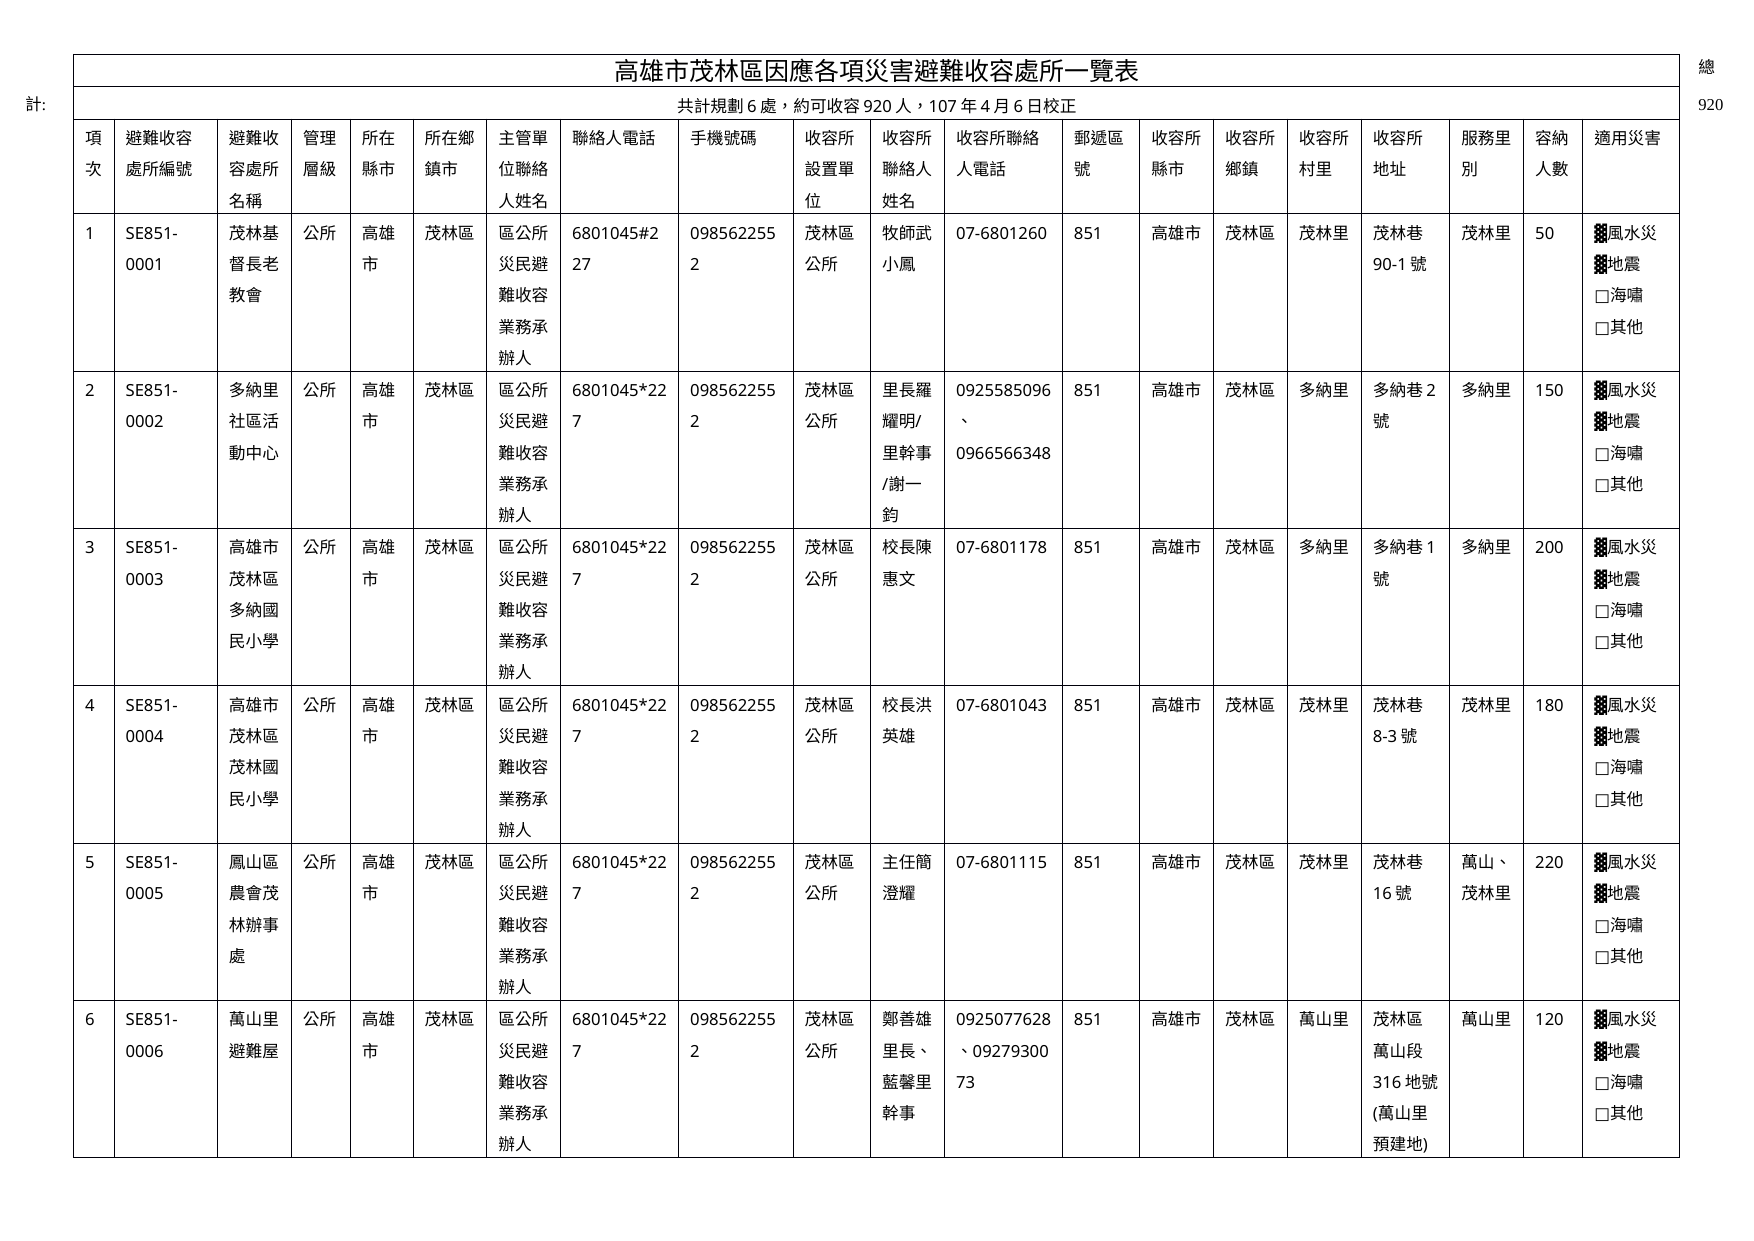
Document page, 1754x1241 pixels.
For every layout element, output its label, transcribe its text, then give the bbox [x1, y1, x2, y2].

table_cell ▓風水災 ▓地震 □海嘯 □其他 [1583, 529, 1679, 685]
table_cell 多納里 [1288, 372, 1361, 528]
table_cell 管理層級 [292, 120, 350, 213]
table_cell 收容所聯絡人姓名 [871, 120, 944, 213]
table_cell 茂林里 [1450, 214, 1523, 371]
table_cell 0925077628、0927930073 [945, 1001, 1062, 1157]
table_cell SE851-0006 [115, 1001, 217, 1157]
table_cell 茂林巷90-1號 [1362, 214, 1449, 371]
table_cell 茂林區 [1214, 214, 1287, 371]
table_cell 手機號碼 [679, 120, 793, 213]
table_cell 高雄市 [351, 529, 413, 685]
table_cell 851 [1063, 214, 1139, 371]
text 總計:920 [25, 41, 1728, 116]
table_cell ▓風水災 ▓地震 □海嘯 □其他 [1583, 686, 1679, 842]
table_cell 茂林區 [1214, 1001, 1287, 1157]
table_cell 收容所村里 [1288, 120, 1361, 213]
table_cell 萬山里避難屋 [218, 1001, 291, 1157]
table_cell 多納巷1號 [1362, 529, 1449, 685]
table_cell 茂林里 [1288, 214, 1361, 371]
table_cell 高雄市 [1140, 1001, 1213, 1157]
table_cell 茂林區 [414, 529, 486, 685]
table_cell 851 [1063, 372, 1139, 528]
table_cell 茂林區 [1214, 844, 1287, 1000]
table_cell 高雄市茂林區多納國民小學 [218, 529, 291, 685]
table_cell 牧師武小鳳 [871, 214, 944, 371]
table_cell 0985622552 [679, 686, 793, 842]
table_cell 高雄市 [351, 372, 413, 528]
table_cell 郵遞區號 [1063, 120, 1139, 213]
table_cell 6801045*227 [561, 372, 678, 528]
table_cell 公所 [292, 372, 350, 528]
table_cell 收容所縣市 [1140, 120, 1213, 213]
table_cell 茂林區公所 [794, 214, 870, 371]
table_cell 高雄市 [351, 844, 413, 1000]
table_cell 高雄市 [1140, 844, 1213, 1000]
table_cell 所在縣市 [351, 120, 413, 213]
table_cell 220 [1524, 844, 1582, 1000]
table_cell 多納里 [1450, 372, 1523, 528]
table_cell 07-6801260 [945, 214, 1062, 371]
table_cell 茂林基督長老教會 [218, 214, 291, 371]
table_cell 所在鄉鎮市 [414, 120, 486, 213]
table_cell 0985622552 [679, 372, 793, 528]
table_cell 收容所地址 [1362, 120, 1449, 213]
table_cell 茂林區公所 [794, 844, 870, 1000]
table_cell 0925585096、 0966566348 [945, 372, 1062, 528]
table_cell 茂林區公所 [794, 686, 870, 842]
table_cell ▓風水災 ▓地震 □海嘯 □其他 [1583, 1001, 1679, 1157]
table_cell 6801045*227 [561, 529, 678, 685]
table_cell 茂林區 [1214, 529, 1287, 685]
table_cell 避難收容處所名稱 [218, 120, 291, 213]
table_cell 2 [74, 372, 114, 528]
table_cell 項次 [74, 120, 114, 213]
table_cell 公所 [292, 1001, 350, 1157]
table_cell 區公所災民避難收容業務承辦人 [487, 214, 560, 371]
table_cell SE851-0004 [115, 686, 217, 842]
table_cell 茂林巷8-3號 [1362, 686, 1449, 842]
table_cell SE851-0005 [115, 844, 217, 1000]
table_cell 多納巷2號 [1362, 372, 1449, 528]
table_cell 07-6801115 [945, 844, 1062, 1000]
table_cell 茂林里 [1288, 844, 1361, 1000]
table_cell 茂林區 [1214, 372, 1287, 528]
table_cell 851 [1063, 1001, 1139, 1157]
table_cell SE851-0001 [115, 214, 217, 371]
table_cell 6801045#227 [561, 214, 678, 371]
table_cell 6801045*227 [561, 844, 678, 1000]
table_cell 高雄市 [1140, 372, 1213, 528]
table_cell 收容所鄉鎮 [1214, 120, 1287, 213]
table_cell 6 [74, 1001, 114, 1157]
table_cell 茂林區公所 [794, 372, 870, 528]
table_cell 茂林區 [414, 214, 486, 371]
table_cell 茂林里 [1288, 686, 1361, 842]
table_cell 多納里 [1450, 529, 1523, 685]
table_cell 茂林區 [414, 844, 486, 1000]
table_cell 高雄市 [1140, 686, 1213, 842]
table_cell 4 [74, 686, 114, 842]
table_cell 公所 [292, 844, 350, 1000]
table_cell SE851-0002 [115, 372, 217, 528]
table_cell 高雄市 [351, 1001, 413, 1157]
table_cell 茂林區萬山段316地號(萬山里預建地) [1362, 1001, 1449, 1157]
table_cell 收容所設置單位 [794, 120, 870, 213]
table_cell 區公所災民避難收容業務承辦人 [487, 372, 560, 528]
table_cell 150 [1524, 372, 1582, 528]
table_cell 200 [1524, 529, 1582, 685]
table_cell 3 [74, 529, 114, 685]
table_cell 公所 [292, 214, 350, 371]
table_cell 區公所災民避難收容業務承辦人 [487, 844, 560, 1000]
table_cell 茂林區 [414, 686, 486, 842]
table_cell ▓風水災 ▓地震 □海嘯 □其他 [1583, 372, 1679, 528]
table_cell 07-6801043 [945, 686, 1062, 842]
table_cell 茂林里 [1450, 686, 1523, 842]
table_cell 高雄市茂林區茂林國民小學 [218, 686, 291, 842]
table_cell 高雄市 [1140, 214, 1213, 371]
table_cell 茂林區 [414, 372, 486, 528]
table_cell 0985622552 [679, 214, 793, 371]
table_cell 校長洪英雄 [871, 686, 944, 842]
table_cell 收容所聯絡人電話 [945, 120, 1062, 213]
table_cell 公所 [292, 529, 350, 685]
table_cell 容納人數 [1524, 120, 1582, 213]
table_cell 萬山里 [1450, 1001, 1523, 1157]
table_cell 180 [1524, 686, 1582, 842]
table_cell 0985622552 [679, 529, 793, 685]
table_cell 茂林區公所 [794, 529, 870, 685]
table_cell 高雄市 [351, 214, 413, 371]
table_cell 851 [1063, 529, 1139, 685]
table_cell 主任簡澄耀 [871, 844, 944, 1000]
table_cell 區公所災民避難收容業務承辦人 [487, 529, 560, 685]
table_cell 0985622552 [679, 844, 793, 1000]
table_cell 主管單位聯絡人姓名 [487, 120, 560, 213]
table_cell 851 [1063, 686, 1139, 842]
table_cell 萬山、茂林里 [1450, 844, 1523, 1000]
table_cell 萬山里 [1288, 1001, 1361, 1157]
table_cell 多納里社區活動中心 [218, 372, 291, 528]
table_cell 851 [1063, 844, 1139, 1000]
table_cell 校長陳惠文 [871, 529, 944, 685]
table_cell 6801045*227 [561, 686, 678, 842]
table_cell SE851-0003 [115, 529, 217, 685]
table_cell 公所 [292, 686, 350, 842]
table_cell 里長羅耀明/里幹事/謝一鈞 [871, 372, 944, 528]
table_cell 1 [74, 214, 114, 371]
table_cell 鳳山區農會茂林辦事處 [218, 844, 291, 1000]
table_cell 茂林巷16號 [1362, 844, 1449, 1000]
table_cell 茂林區 [414, 1001, 486, 1157]
table_cell 5 [74, 844, 114, 1000]
table_cell 茂林區公所 [794, 1001, 870, 1157]
table_cell 服務里別 [1450, 120, 1523, 213]
table_cell 6801045*227 [561, 1001, 678, 1157]
table_header 高雄市茂林區因應各項災害避難收容處所一覽表 [74, 55, 1679, 86]
table_cell 適用災害 [1583, 120, 1679, 213]
table_cell 0985622552 [679, 1001, 793, 1157]
table_cell 聯絡人電話 [561, 120, 678, 213]
table_cell ▓風水災 ▓地震 □海嘯 □其他 [1583, 214, 1679, 371]
table_cell 多納里 [1288, 529, 1361, 685]
table_cell 區公所災民避難收容業務承辦人 [487, 686, 560, 842]
table_cell 共計規劃6處，約可收容920人，107年4月6日校正 [74, 87, 1679, 118]
table_cell 避難收容處所編號 [115, 120, 217, 213]
table_cell 鄭善雄里長、藍馨里幹事 [871, 1001, 944, 1157]
table_cell 茂林區 [1214, 686, 1287, 842]
table_cell 高雄市 [1140, 529, 1213, 685]
table_cell 高雄市 [351, 686, 413, 842]
table_cell 07-6801178 [945, 529, 1062, 685]
table_cell 區公所災民避難收容業務承辦人 [487, 1001, 560, 1157]
table_cell 50 [1524, 214, 1582, 371]
table_cell 120 [1524, 1001, 1582, 1157]
table_cell ▓風水災 ▓地震 □海嘯 □其他 [1583, 844, 1679, 1000]
